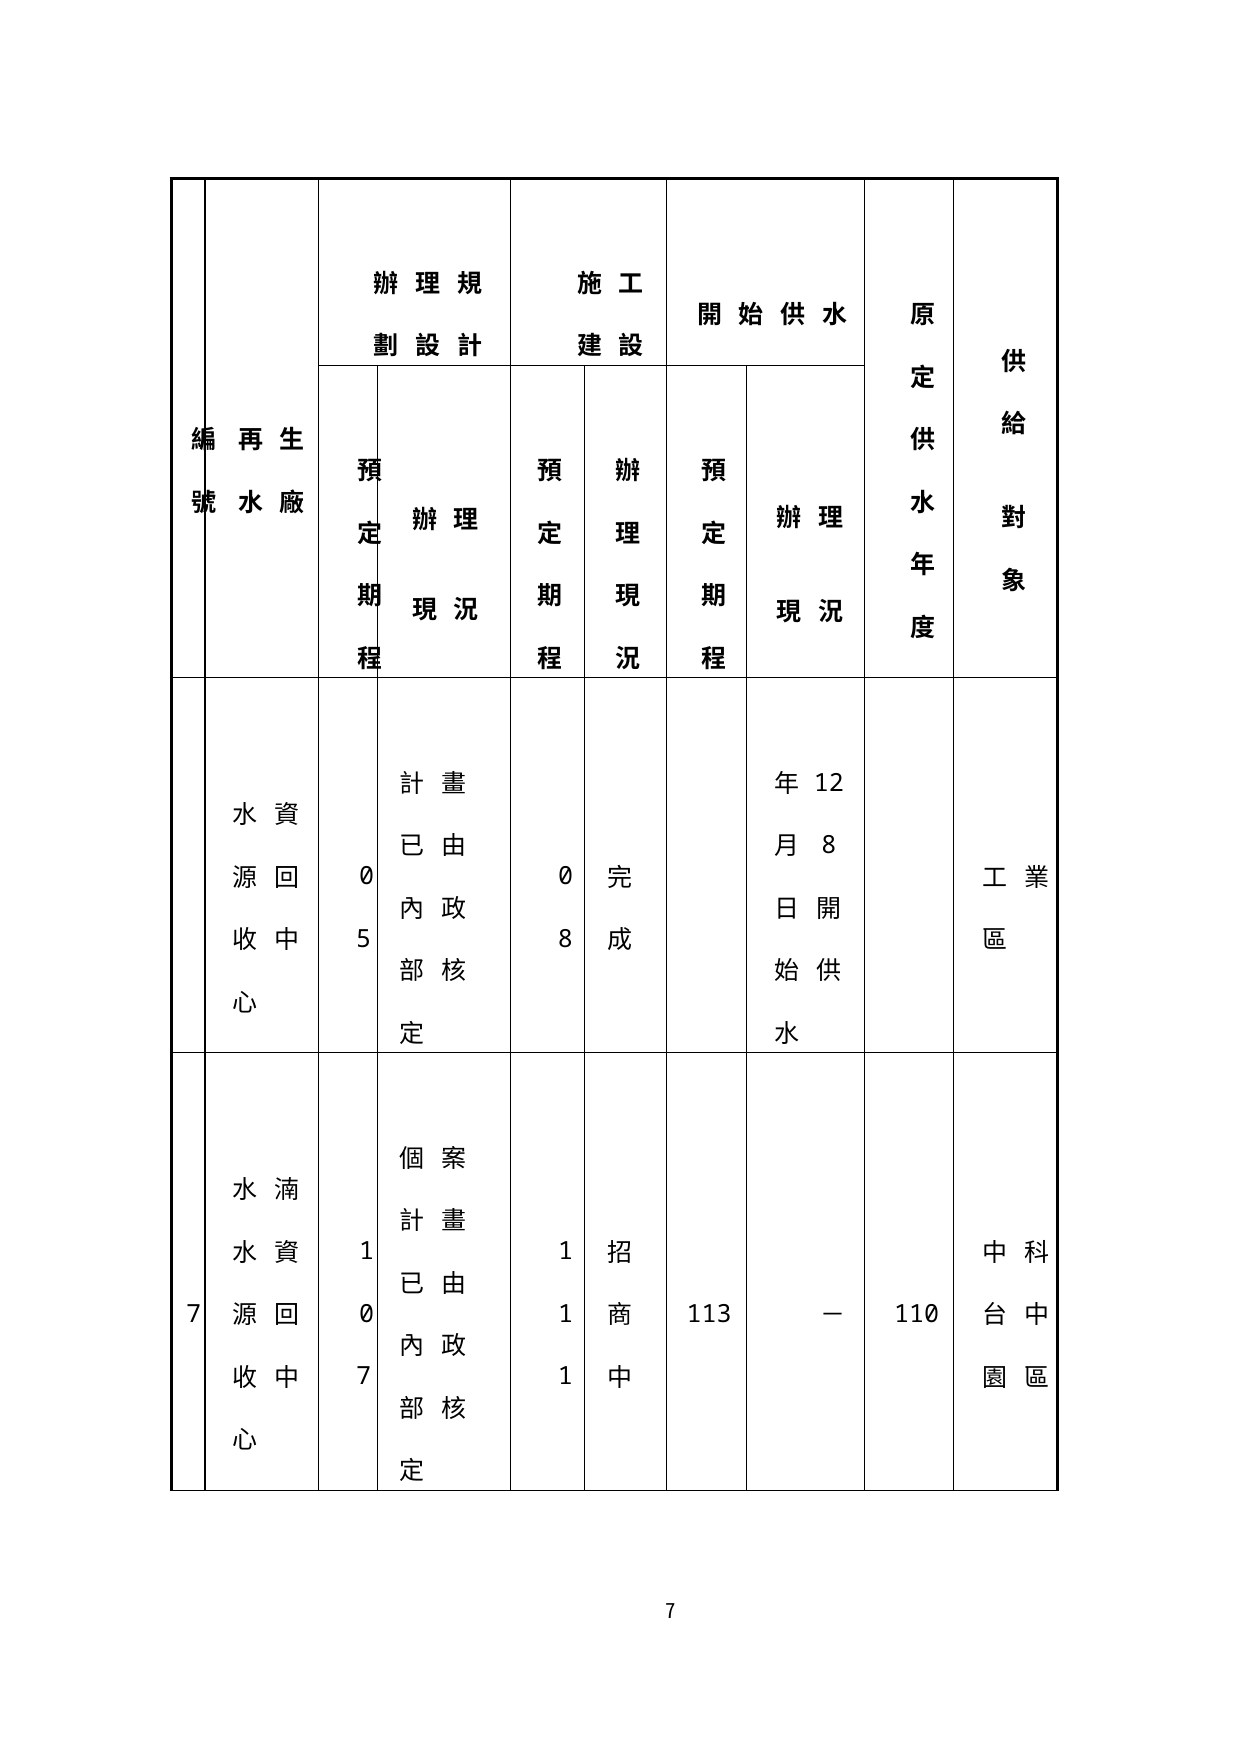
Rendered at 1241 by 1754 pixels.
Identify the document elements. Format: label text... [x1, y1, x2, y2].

table_cell 辦理 現況 [585, 366, 666, 677]
table_cell 中科台中園區 [954, 1053, 1056, 1490]
table_cell 111 [511, 1053, 584, 1490]
table_cell 工業區 [954, 678, 1056, 1052]
table_cell 110 [865, 1053, 953, 1490]
table_header 開始供水 [667, 180, 864, 365]
table_cell 完成 [585, 678, 666, 1052]
table_cell 預定 期程 [667, 366, 746, 677]
table_cell [865, 678, 953, 1052]
table_cell 預定期程 [319, 366, 377, 677]
table_cell 7 [173, 1053, 204, 1490]
table_cell 05 [319, 678, 377, 1052]
table_header 原定供水年度 [865, 180, 953, 677]
table_cell 辦理 現況 [378, 366, 510, 677]
table_cell 113 [667, 1053, 746, 1490]
table_cell 08 [511, 678, 584, 1052]
table_header 編號 [173, 180, 204, 677]
table_cell 辦理 現況 [747, 366, 864, 677]
table_header 再生水廠 [206, 180, 318, 677]
table_cell [667, 678, 746, 1052]
table_header 供給 對象 [954, 180, 1056, 677]
table_cell 水湳水資源回收中心 [206, 1053, 318, 1490]
table_cell 107 [319, 1053, 377, 1490]
table_cell 預定期程 [511, 366, 584, 677]
table_cell 計畫已由內政部核定 [378, 678, 510, 1052]
table_cell [173, 678, 204, 1052]
table_cell 個案計畫已由內政部核定 [378, 1053, 510, 1490]
table_cell 水資源回收中心 [206, 678, 318, 1052]
table_cell 招商中 [585, 1053, 666, 1490]
table_header 施工建設 [511, 180, 666, 365]
table_header 辦理規劃設計 [319, 180, 510, 365]
table_cell 年12月8日開始供水 [747, 678, 864, 1052]
table_cell － [747, 1053, 864, 1490]
